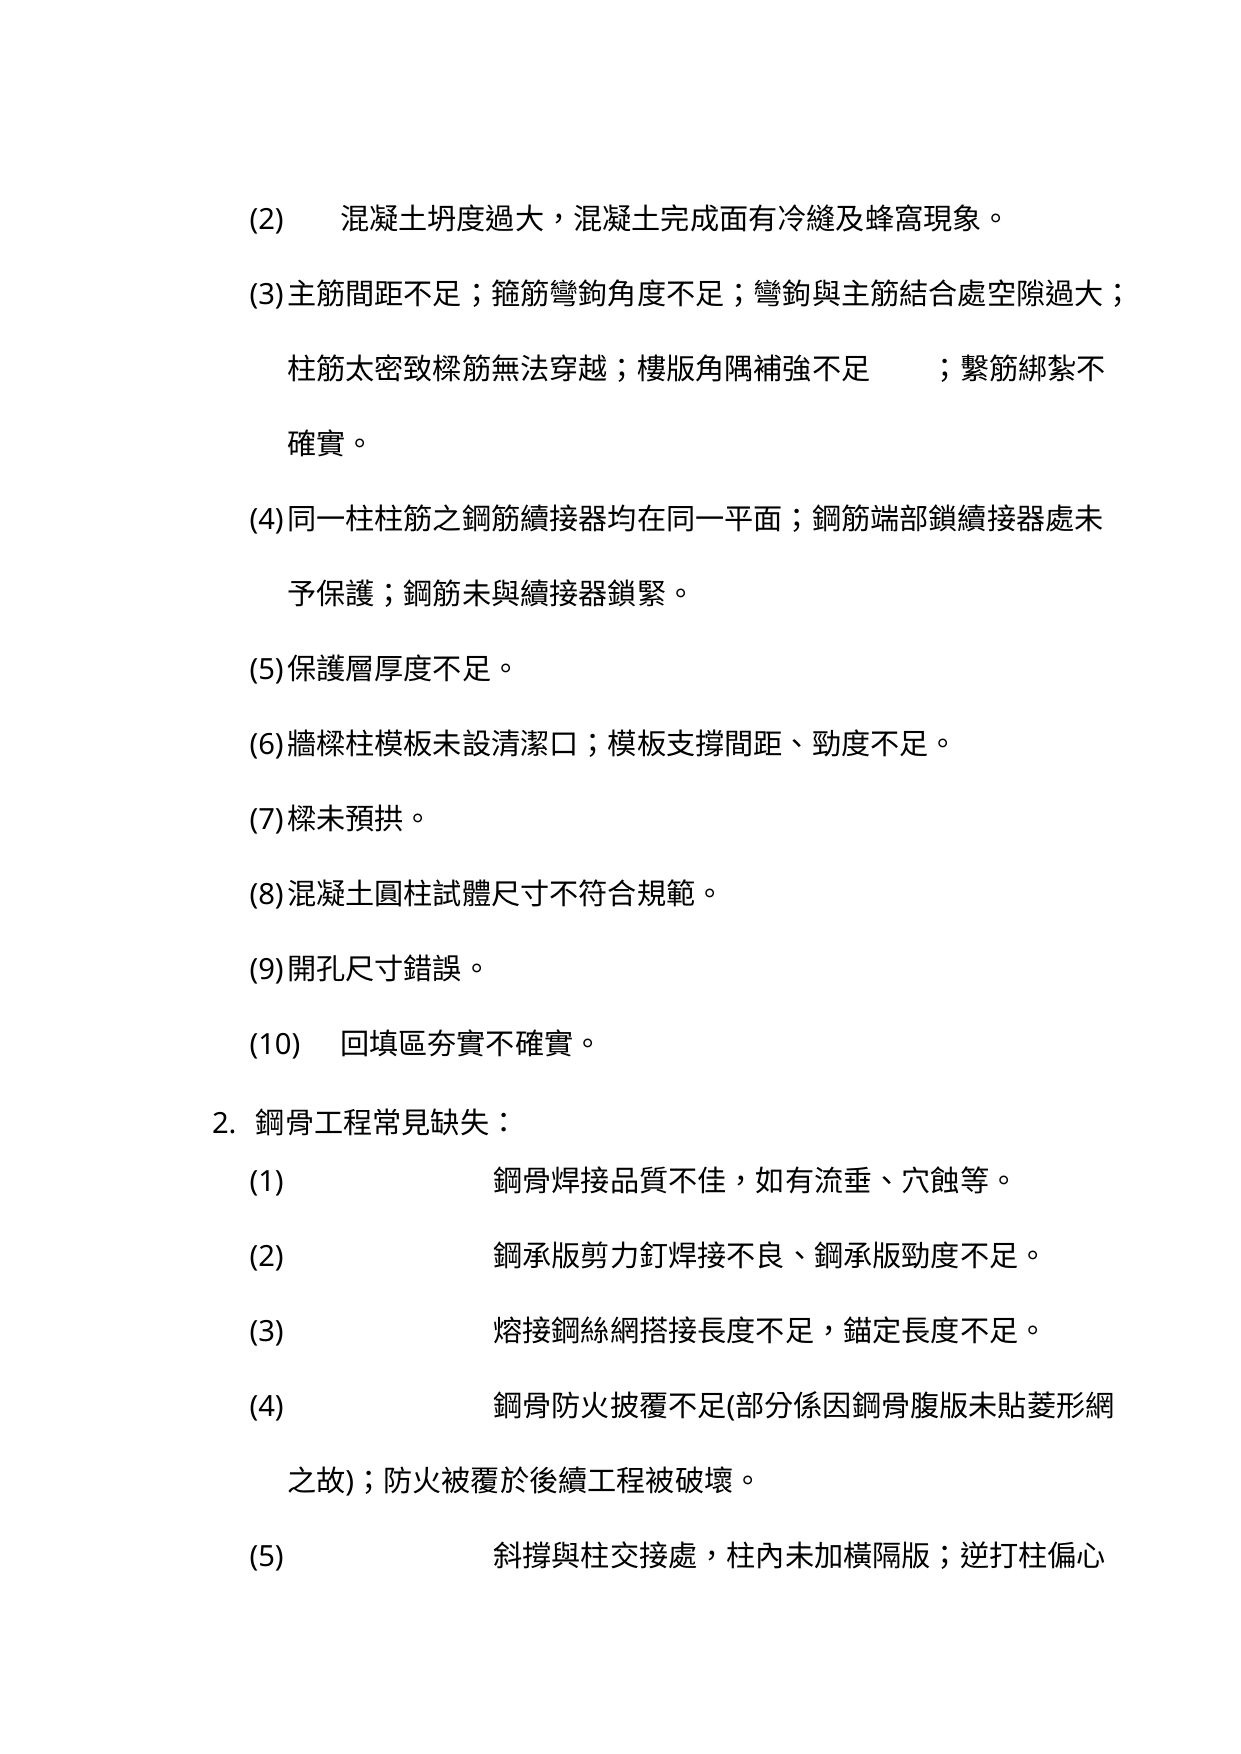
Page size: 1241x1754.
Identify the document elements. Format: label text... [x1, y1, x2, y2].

list 混凝土圓柱試體尺寸不符合規範。 [249, 854, 1125, 929]
list 鋼骨工程常見缺失： [212, 1079, 1125, 1142]
list 鋼承版剪力釘焊接不良、鋼承版勁度不足。 [249, 1217, 1125, 1292]
list 同一柱柱筋之鋼筋續接器均在同一平面；鋼筋端部鎖續接器處未予保護；鋼筋未與續接器鎖緊。 [249, 479, 1125, 629]
list 主筋間距不足；箍筋彎鉤角度不足；彎鉤與主筋結合處空隙過大；柱筋太密致樑筋無法穿越；樓版角隅補強不足 ；繫筋綁紮不確實。 [249, 254, 1125, 479]
list 鋼骨防火披覆不足(部分係因鋼骨腹版未貼菱形網之故)；防火被覆於後續工程被破壞。 [249, 1367, 1125, 1517]
list 樑未預拱。 [249, 779, 1125, 854]
list 斜撐與柱交接處，柱內未加橫隔版；逆打柱偏心 [249, 1517, 1125, 1592]
list 混凝土坍度過大，混凝土完成面有冷縫及蜂窩現象。 [249, 179, 1125, 254]
list 牆樑柱模板未設清潔口；模板支撐間距、勁度不足。 [249, 704, 1125, 779]
list 開孔尺寸錯誤。 [249, 929, 1125, 1004]
list 熔接鋼絲網搭接長度不足，錨定長度不足。 [249, 1292, 1125, 1367]
list 鋼骨焊接品質不佳，如有流垂、穴蝕等。 [249, 1142, 1125, 1217]
list 回填區夯實不確實。 [249, 1004, 1125, 1079]
list 保護層厚度不足。 [249, 629, 1125, 704]
